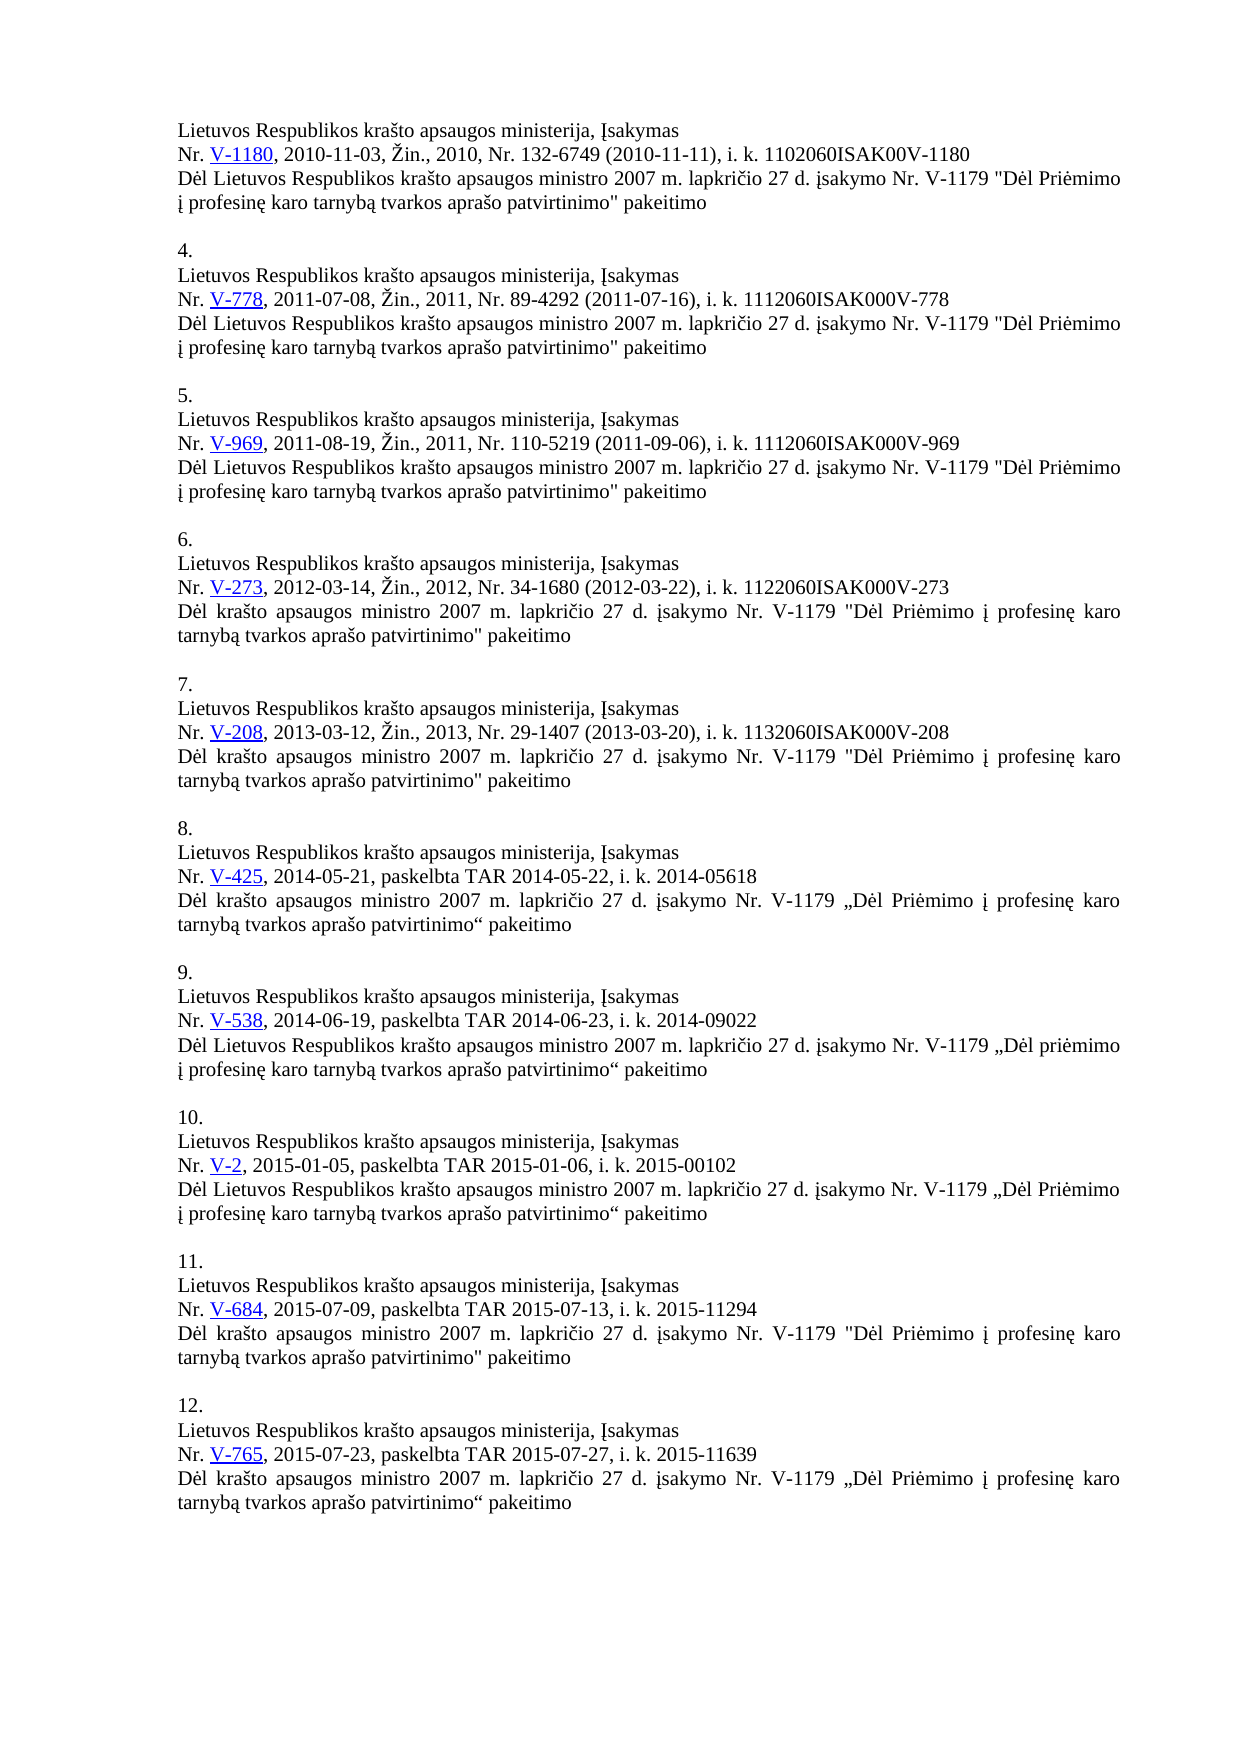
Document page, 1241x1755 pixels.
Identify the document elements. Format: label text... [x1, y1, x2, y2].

text Dėl Lietuvos Respublikos krašto apsaugos ministro 2007 m. lapkričio 27 d. įsakymo Nr. V-1179 "Dėl Priėmimo į profesinę karo tarnybą tvarkos aprašo patvirtinimo" pakeitimo [177, 166, 1122, 214]
text Nr. V-765, 2015-07-23, paskelbta TAR 2015-07-27, i. k. 2015-11639 [177, 1442, 1122, 1466]
text Dėl krašto apsaugos ministro 2007 m. lapkričio 27 d. įsakymo Nr. V-1179 "Dėl Priėmimo į profesinę karo tarnybą tvarkos aprašo patvirtinimo" pakeitimo [177, 599, 1122, 647]
text Nr. V-1180, 2010-11-03, Žin., 2010, Nr. 132-6749 (2010-11-11), i. k. 1102060ISAK00V-1180 [177, 142, 1122, 166]
text Nr. V-969, 2011-08-19, Žin., 2011, Nr. 110-5219 (2011-09-06), i. k. 1112060ISAK000V-969 [177, 431, 1122, 455]
text Dėl krašto apsaugos ministro 2007 m. lapkričio 27 d. įsakymo Nr. V-1179 "Dėl Priėmimo į profesinę karo tarnybą tvarkos aprašo patvirtinimo" pakeitimo [177, 1321, 1122, 1369]
text 12. [177, 1393, 1122, 1417]
text Dėl Lietuvos Respublikos krašto apsaugos ministro 2007 m. lapkričio 27 d. įsakymo Nr. V-1179 „Dėl Priėmimo į profesinę karo tarnybą tvarkos aprašo patvirtinimo“ pakeitimo [177, 1177, 1122, 1225]
text Dėl Lietuvos Respublikos krašto apsaugos ministro 2007 m. lapkričio 27 d. įsakymo Nr. V-1179 "Dėl Priėmimo į profesinę karo tarnybą tvarkos aprašo patvirtinimo" pakeitimo [177, 311, 1122, 359]
text 4. [177, 238, 1122, 262]
text Lietuvos Respublikos krašto apsaugos ministerija, Įsakymas [177, 1417, 1122, 1442]
text Dėl Lietuvos Respublikos krašto apsaugos ministro 2007 m. lapkričio 27 d. įsakymo Nr. V-1179 "Dėl Priėmimo į profesinę karo tarnybą tvarkos aprašo patvirtinimo" pakeitimo [177, 455, 1122, 503]
text Dėl krašto apsaugos ministro 2007 m. lapkričio 27 d. įsakymo Nr. V-1179 „Dėl Priėmimo į profesinę karo tarnybą tvarkos aprašo patvirtinimo“ pakeitimo [177, 1466, 1122, 1514]
text Dėl krašto apsaugos ministro 2007 m. lapkričio 27 d. įsakymo Nr. V-1179 "Dėl Priėmimo į profesinę karo tarnybą tvarkos aprašo patvirtinimo" pakeitimo [177, 744, 1122, 792]
text 6. [177, 527, 1122, 551]
text 8. [177, 816, 1122, 840]
text 5. [177, 383, 1122, 407]
text Lietuvos Respublikos krašto apsaugos ministerija, Įsakymas [177, 1129, 1122, 1153]
text Lietuvos Respublikos krašto apsaugos ministerija, Įsakymas [177, 407, 1122, 431]
text Nr. V-684, 2015-07-09, paskelbta TAR 2015-07-13, i. k. 2015-11294 [177, 1297, 1122, 1321]
text Lietuvos Respublikos krašto apsaugos ministerija, Įsakymas [177, 118, 1122, 142]
text Lietuvos Respublikos krašto apsaugos ministerija, Įsakymas [177, 984, 1122, 1008]
text Dėl Lietuvos Respublikos krašto apsaugos ministro 2007 m. lapkričio 27 d. įsakymo Nr. V-1179 „Dėl priėmimo į profesinę karo tarnybą tvarkos aprašo patvirtinimo“ pakeitimo [177, 1032, 1122, 1081]
text Lietuvos Respublikos krašto apsaugos ministerija, Įsakymas [177, 696, 1122, 720]
text Lietuvos Respublikos krašto apsaugos ministerija, Įsakymas [177, 840, 1122, 864]
text 7. [177, 672, 1122, 696]
text Dėl krašto apsaugos ministro 2007 m. lapkričio 27 d. įsakymo Nr. V-1179 „Dėl Priėmimo į profesinę karo tarnybą tvarkos aprašo patvirtinimo“ pakeitimo [177, 888, 1122, 936]
text Nr. V-273, 2012-03-14, Žin., 2012, Nr. 34-1680 (2012-03-22), i. k. 1122060ISAK000V-273 [177, 575, 1122, 599]
text 11. [177, 1249, 1122, 1273]
text 9. [177, 960, 1122, 984]
text Lietuvos Respublikos krašto apsaugos ministerija, Įsakymas [177, 262, 1122, 287]
text Nr. V-2, 2015-01-05, paskelbta TAR 2015-01-06, i. k. 2015-00102 [177, 1153, 1122, 1177]
text Nr. V-425, 2014-05-21, paskelbta TAR 2014-05-22, i. k. 2014-05618 [177, 864, 1122, 888]
text 10. [177, 1105, 1122, 1129]
text Nr. V-778, 2011-07-08, Žin., 2011, Nr. 89-4292 (2011-07-16), i. k. 1112060ISAK000V-778 [177, 287, 1122, 311]
text Lietuvos Respublikos krašto apsaugos ministerija, Įsakymas [177, 1273, 1122, 1297]
text Nr. V-208, 2013-03-12, Žin., 2013, Nr. 29-1407 (2013-03-20), i. k. 1132060ISAK000V-208 [177, 720, 1122, 744]
text Lietuvos Respublikos krašto apsaugos ministerija, Įsakymas [177, 551, 1122, 575]
text Nr. V-538, 2014-06-19, paskelbta TAR 2014-06-23, i. k. 2014-09022 [177, 1008, 1122, 1032]
